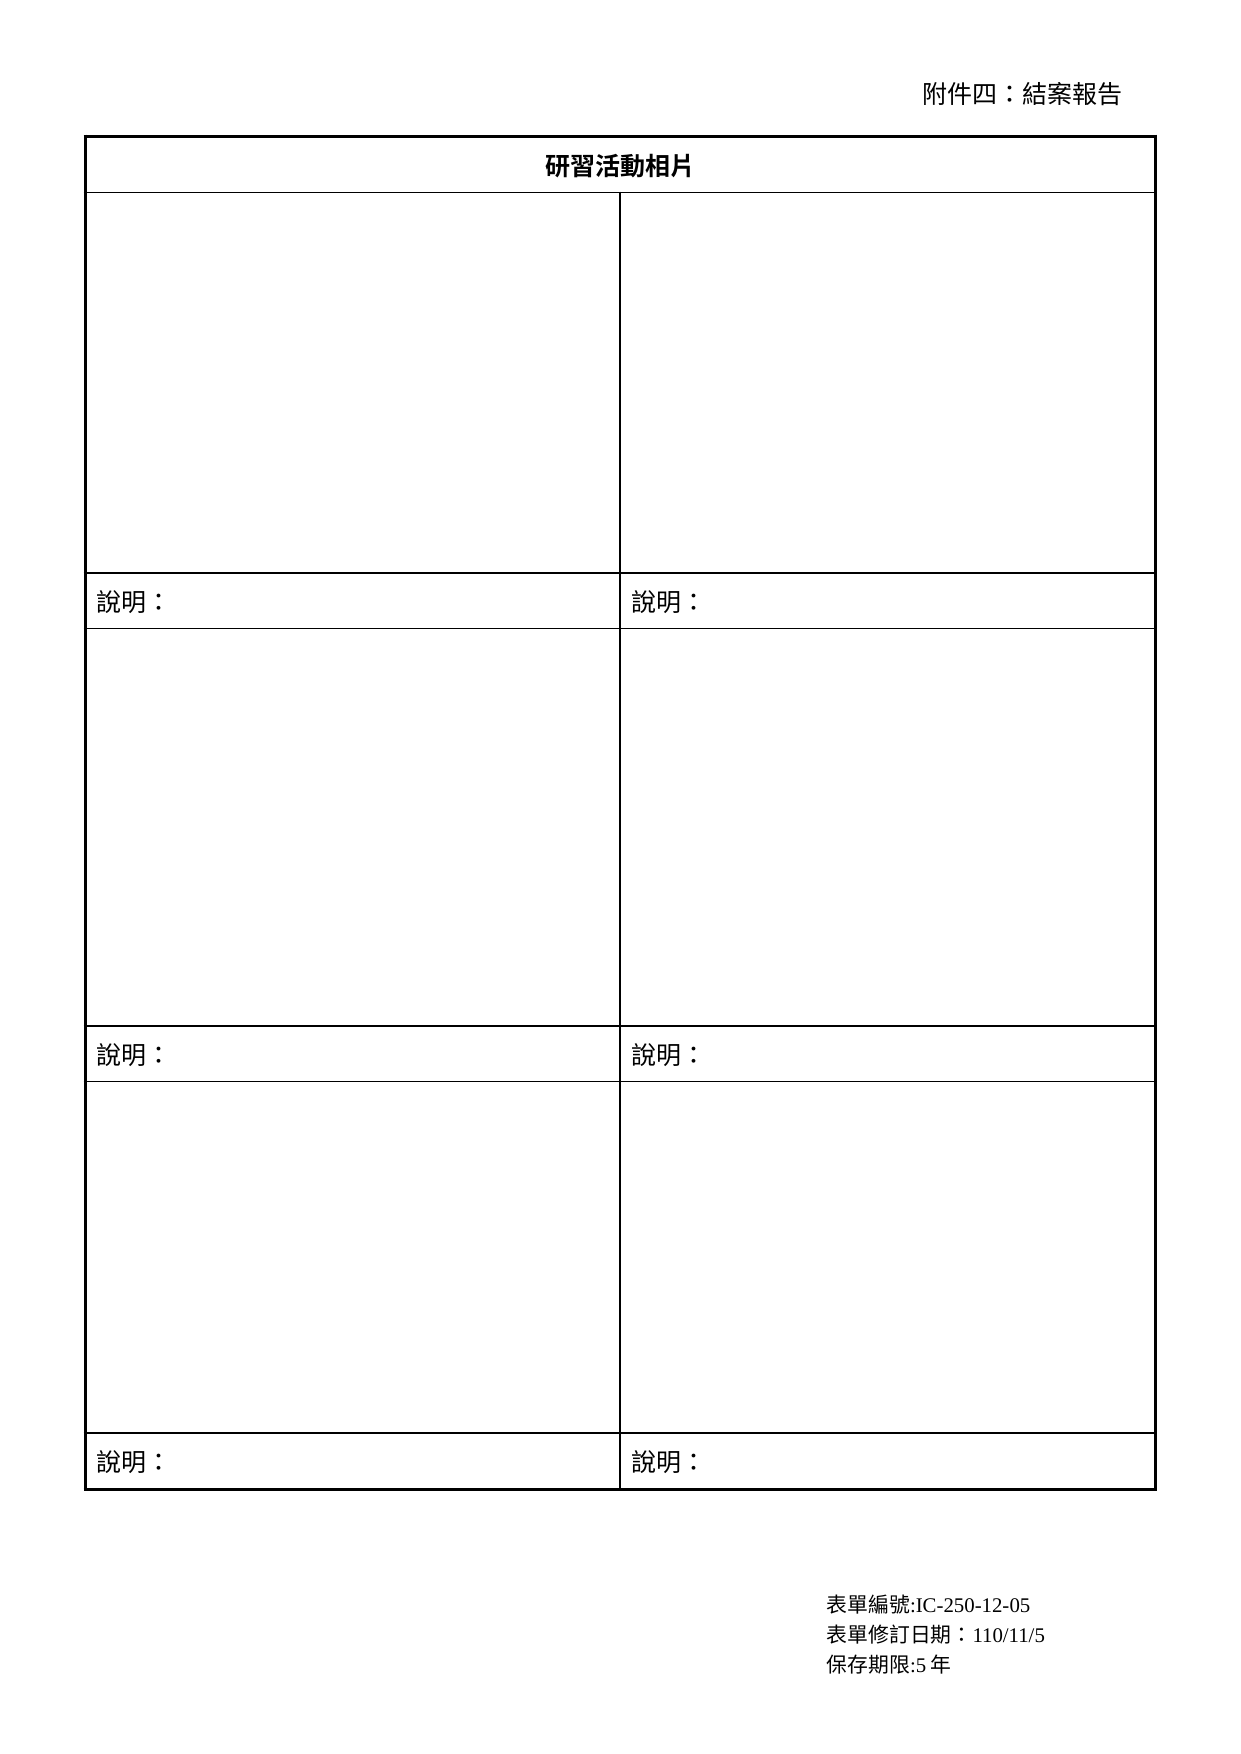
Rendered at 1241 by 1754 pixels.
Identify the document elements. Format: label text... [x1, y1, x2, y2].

table_cell 說明： [87, 1027, 619, 1081]
table_cell [87, 1082, 619, 1432]
table_cell 說明： [87, 574, 619, 628]
table_cell 說明： [621, 1027, 1154, 1081]
table_cell [87, 193, 619, 572]
table_cell 說明： [621, 1434, 1154, 1487]
table_cell [621, 1082, 1154, 1432]
table_cell 說明： [87, 1434, 619, 1487]
table_cell [87, 629, 619, 1025]
table_cell [621, 193, 1154, 572]
table_cell 說明： [621, 574, 1154, 628]
table_header 研習活動相片 [87, 138, 1154, 192]
table_cell [621, 629, 1154, 1025]
